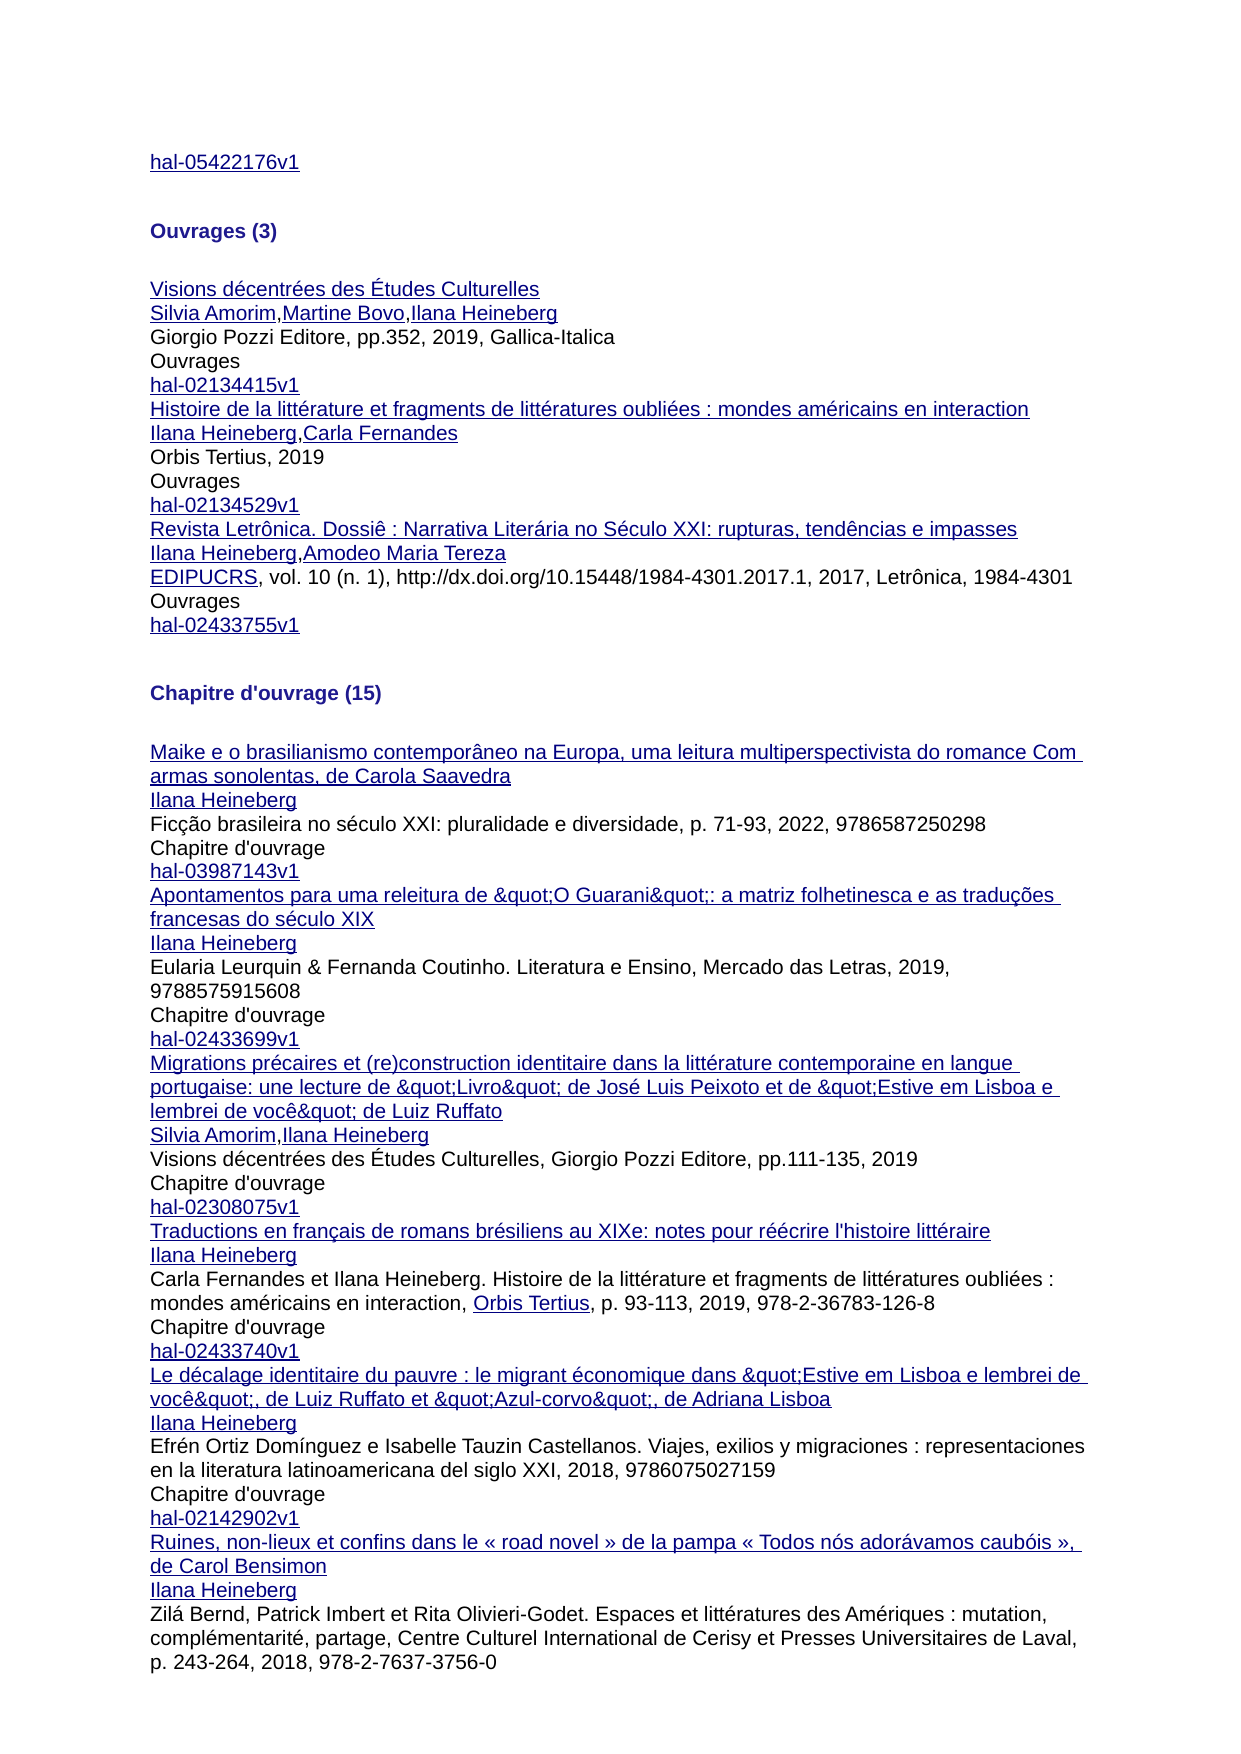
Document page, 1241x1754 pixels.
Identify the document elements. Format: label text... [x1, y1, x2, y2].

table_cell Apontamentos para uma releitura de &quot;O Guarani&quot;: a matriz folhetinesca e as traduções francesas do século XIX Ilana Heineberg Eularia Leurquin & Fernanda Coutinho. Literatura e Ensino, Mercado das Letras, 2019, 9788575915608 Chapitre d'ouvrage hal-02433699v1 [150, 883, 1090, 1051]
subtitle Chapitre d'ouvrage (15) [150, 681, 1090, 705]
table_cell Revista Letrônica. Dossiê : Narrativa Literária no Século XXI: rupturas, tendências e impasses Ilana Heineberg,Amodeo Maria Tereza EDIPUCRS, vol. 10 (n. 1), http://dx.doi.org/10.15448/1984-4301.2017.1, 2017, Letrônica, 1984-4301 Ouvrages hal-02433755v1 [150, 517, 1090, 636]
subtitle Ouvrages (3) [150, 219, 1090, 243]
table_cell Le décalage identitaire du pauvre : le migrant économique dans &quot;Estive em Lisboa e lembrei de você&quot;, de Luiz Ruffato et &quot;Azul-corvo&quot;, de Adriana Lisboa Ilana Heineberg Efrén Ortiz Domínguez e Isabelle Tauzin Castellanos. Viajes, exilios y migraciones : representaciones en la literatura latinoamericana del siglo XXI, 2018, 9786075027159 Chapitre d'ouvrage hal-02142902v1 [150, 1363, 1090, 1530]
table_header Visions décentrées des Études Culturelles Silvia Amorim,Martine Bovo,Ilana Heineberg Giorgio Pozzi Editore, pp.352, 2019, Gallica-Italica Ouvrages hal-02134415v1 [150, 277, 1090, 397]
table_cell Traductions en français de romans brésiliens au XIXe: notes pour réécrire l'histoire littéraire Ilana Heineberg Carla Fernandes et Ilana Heineberg. Histoire de la littérature et fragments de littératures oubliées : mondes américains en interaction, Orbis Tertius, p. 93-113, 2019, 978-2-36783-126-8 Chapitre d'ouvrage hal-02433740v1 [150, 1219, 1090, 1362]
table_cell hal-05422176v1 [150, 150, 1090, 174]
table_header Maike e o brasilianismo contemporâneo na Europa, uma leitura multiperspectivista do romance Com armas sonolentas, de Carola Saavedra Ilana Heineberg Ficção brasileira no século XXI: pluralidade e diversidade, p. 71-93, 2022, 9786587250298 Chapitre d'ouvrage hal-03987143v1 [150, 740, 1090, 883]
table_cell Histoire de la littérature et fragments de littératures oubliées : mondes américains en interaction Ilana Heineberg,Carla Fernandes Orbis Tertius, 2019 Ouvrages hal-02134529v1 [150, 397, 1090, 517]
table_cell Migrations précaires et (re)construction identitaire dans la littérature contemporaine en langue portugaise: une lecture de &quot;Livro&quot; de José Luis Peixoto et de &quot;Estive em Lisboa e lembrei de você&quot; de Luiz Ruffato Silvia Amorim,Ilana Heineberg Visions décentrées des Études Culturelles, Giorgio Pozzi Editore, pp.111-135, 2019 Chapitre d'ouvrage hal-02308075v1 [150, 1051, 1090, 1219]
table_cell Ruines, non-lieux et confins dans le « road novel » de la pampa « Todos nós adorávamos caubóis », de Carol Bensimon Ilana Heineberg Zilá Bernd, Patrick Imbert et Rita Olivieri-Godet. Espaces et littératures des Amériques : mutation, complémentarité, partage, Centre Culturel International de Cerisy et Presses Universitaires de Laval, p. 243-264, 2018, 978-2-7637-3756-0 [150, 1530, 1090, 1674]
